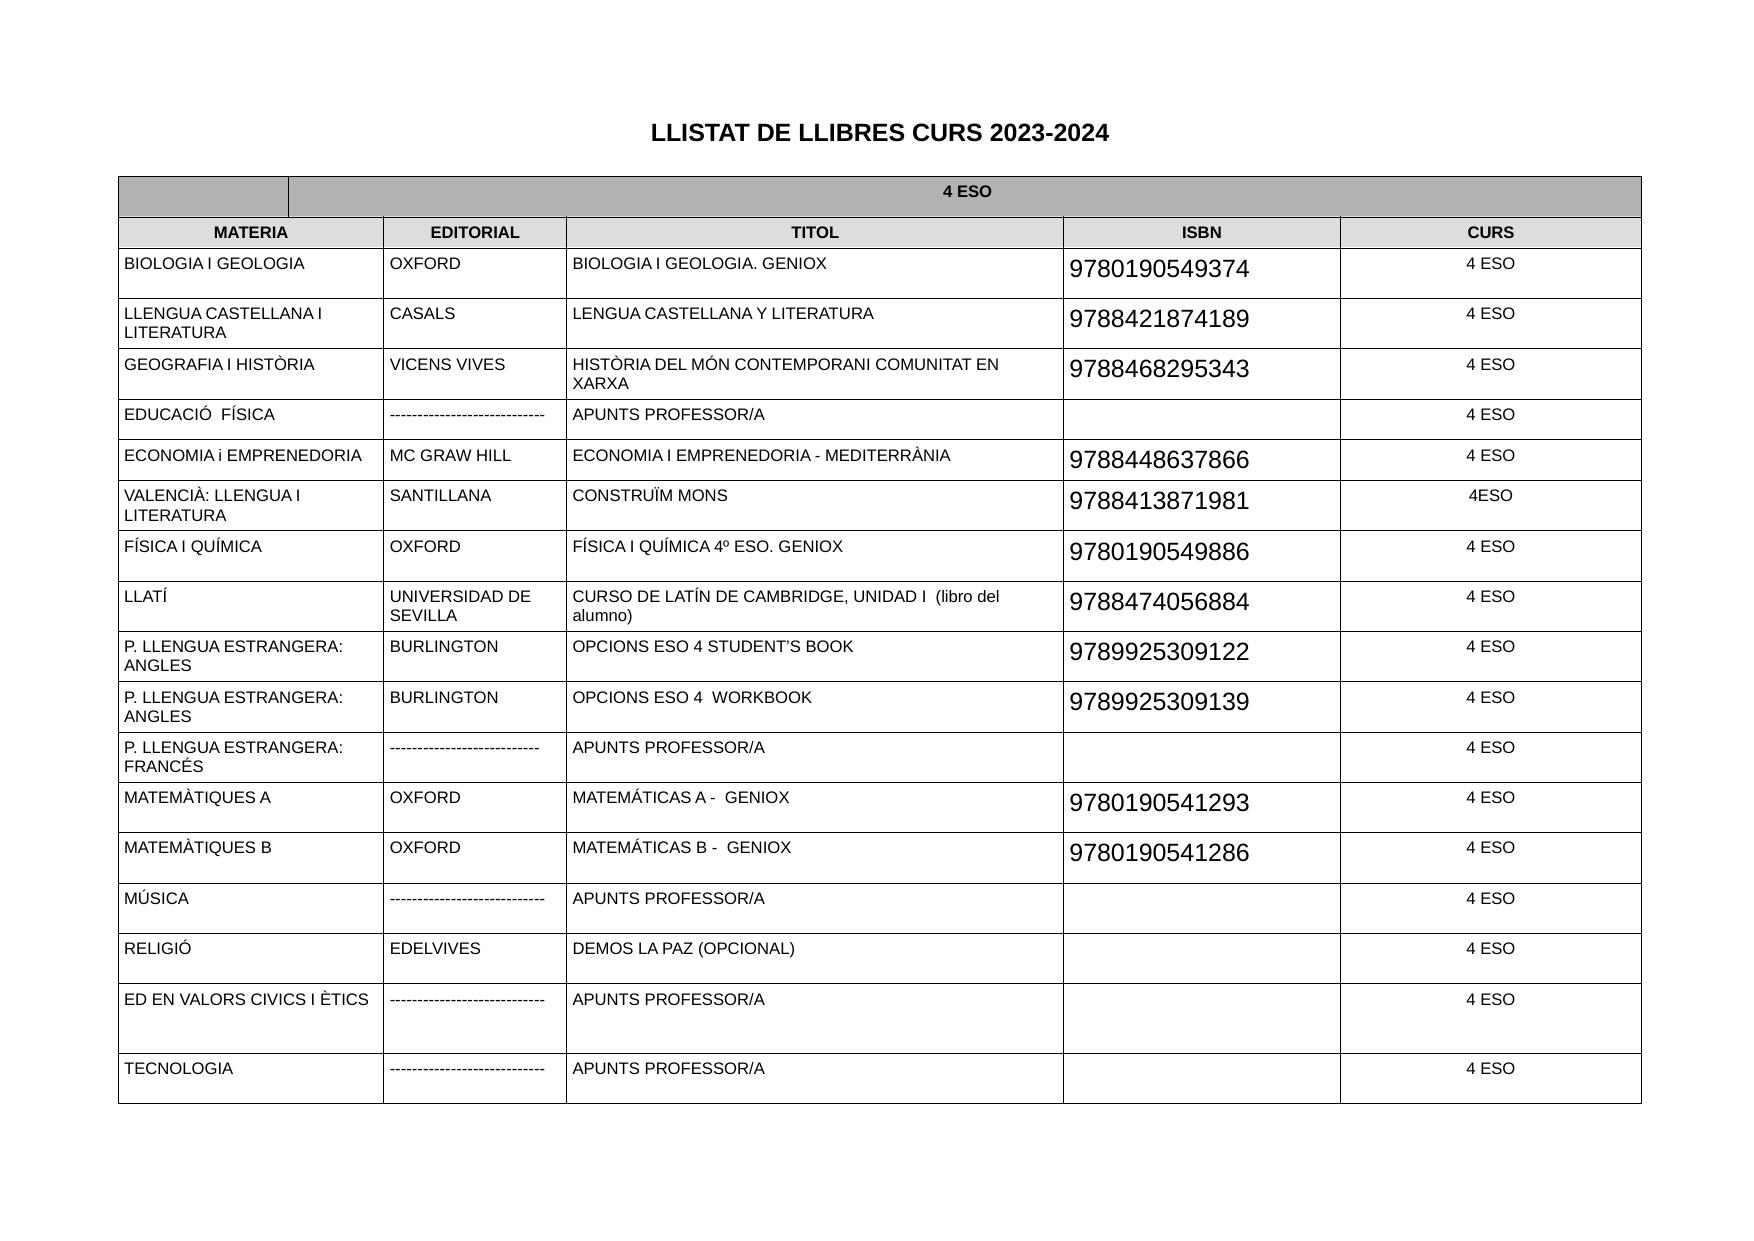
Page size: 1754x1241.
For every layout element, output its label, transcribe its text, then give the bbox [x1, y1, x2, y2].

table_cell SANTILLANA [384, 481, 566, 530]
table_cell 9788468295343 [1064, 349, 1340, 398]
table_cell ---------------------------- [384, 1054, 566, 1103]
table_cell OXFORD [384, 783, 566, 832]
table_cell ECONOMIA I EMPRENEDORIA - MEDITERRÀNIA [567, 440, 1063, 480]
table_cell LLENGUA CASTELLANA I LITERATURA [119, 299, 383, 348]
table_cell TITOL [567, 218, 1063, 247]
table_cell LLATÍ [119, 582, 383, 631]
table_cell DEMOS LA PAZ (OPCIONAL) [567, 934, 1063, 983]
table_cell 4ESO [1341, 481, 1641, 530]
table_cell MATEMÁTICAS B - GENIOX [567, 833, 1063, 882]
table_cell 4 ESO [1341, 582, 1641, 631]
table_cell EDUCACIÓ FÍSICA [119, 400, 383, 439]
table_cell 4 ESO [1341, 984, 1641, 1052]
table_cell ---------------------------- [384, 400, 566, 439]
table_cell 9788421874189 [1064, 299, 1340, 348]
table_cell FÍSICA I QUÍMICA [119, 531, 383, 581]
table_cell APUNTS PROFESSOR/A [567, 400, 1063, 439]
table_cell BIOLOGIA I GEOLOGIA. GENIOX [567, 249, 1063, 298]
table_cell OPCIONS ESO 4 STUDENT’S BOOK [567, 632, 1063, 681]
table_cell 4 ESO [1341, 440, 1641, 480]
table_cell MATEMÀTIQUES B [119, 833, 383, 882]
table_cell APUNTS PROFESSOR/A [567, 984, 1063, 1052]
table_cell MATEMÀTIQUES A [119, 783, 383, 832]
table_cell 4 ESO [1341, 632, 1641, 681]
table_cell UNIVERSIDAD DE SEVILLA [384, 582, 566, 631]
table_header 4 ESO [289, 177, 1641, 216]
table_cell OXFORD [384, 833, 566, 882]
table_cell 9788474056884 [1064, 582, 1340, 631]
table_cell VALENCIÀ: LLENGUA I LITERATURA [119, 481, 383, 530]
table_cell MATEMÁTICAS A - GENIOX [567, 783, 1063, 832]
table_cell MATERIA [119, 218, 383, 247]
table_cell ---------------------------- [384, 984, 566, 1052]
table_cell EDITORIAL [384, 218, 566, 247]
table_cell 4 ESO [1341, 400, 1641, 439]
table_cell P. LLENGUA ESTRANGERA: ANGLES [119, 682, 383, 731]
table_cell 9780190541293 [1064, 783, 1340, 832]
table_cell GEOGRAFIA I HISTÒRIA [119, 349, 383, 398]
table_cell ISBN [1064, 218, 1340, 247]
table_cell RELIGIÓ [119, 934, 383, 983]
table_cell TECNOLOGIA [119, 1054, 383, 1103]
table_cell 4 ESO [1341, 783, 1641, 832]
table_cell [1064, 934, 1340, 983]
table_cell ED EN VALORS CIVICS I ÈTICS [119, 984, 383, 1052]
table_cell CASALS [384, 299, 566, 348]
table_cell 9788448637866 [1064, 440, 1340, 480]
table_cell BURLINGTON [384, 682, 566, 731]
table_cell CURS [1341, 218, 1641, 247]
table_cell 9780190541286 [1064, 833, 1340, 882]
text LLISTAT DE LLIBRES CURS 2023-2024 [118, 118, 1642, 147]
table_cell [1064, 884, 1340, 933]
table_cell P. LLENGUA ESTRANGERA: ANGLES [119, 632, 383, 681]
table_cell 4 ESO [1341, 682, 1641, 731]
table_cell FÍSICA I QUÍMICA 4º ESO. GENIOX [567, 531, 1063, 581]
table_cell LENGUA CASTELLANA Y LITERATURA [567, 299, 1063, 348]
table_cell [1064, 733, 1340, 782]
table_cell 9789925309139 [1064, 682, 1340, 731]
table_cell OPCIONS ESO 4 WORKBOOK [567, 682, 1063, 731]
table_cell BURLINGTON [384, 632, 566, 681]
table_cell CONSTRUÏM MONS [567, 481, 1063, 530]
table_cell ECONOMIA i EMPRENEDORIA [119, 440, 383, 480]
table_header [119, 177, 288, 216]
table_cell MÚSICA [119, 884, 383, 933]
table_cell 9780190549886 [1064, 531, 1340, 581]
table_cell MC GRAW HILL [384, 440, 566, 480]
table_cell CURSO DE LATÍN DE CAMBRIDGE, UNIDAD I (libro del alumno) [567, 582, 1063, 631]
table_cell 4 ESO [1341, 934, 1641, 983]
table_cell 4 ESO [1341, 349, 1641, 398]
table_cell 4 ESO [1341, 531, 1641, 581]
table_cell [1064, 1054, 1340, 1103]
table_cell [1064, 400, 1340, 439]
table_cell 9780190549374 [1064, 249, 1340, 298]
table_cell 4 ESO [1341, 733, 1641, 782]
table_cell --------------------------- [384, 733, 566, 782]
table_cell ---------------------------- [384, 884, 566, 933]
table_cell APUNTS PROFESSOR/A [567, 884, 1063, 933]
table_cell 4 ESO [1341, 884, 1641, 933]
table_cell 4 ESO [1341, 833, 1641, 882]
table_cell APUNTS PROFESSOR/A [567, 1054, 1063, 1103]
table_cell P. LLENGUA ESTRANGERA: FRANCÉS [119, 733, 383, 782]
table_cell OXFORD [384, 249, 566, 298]
table_cell 9788413871981 [1064, 481, 1340, 530]
table_cell EDELVIVES [384, 934, 566, 983]
table_cell [1064, 984, 1340, 1052]
table_cell BIOLOGIA I GEOLOGIA [119, 249, 383, 298]
table_cell VICENS VIVES [384, 349, 566, 398]
table_cell APUNTS PROFESSOR/A [567, 733, 1063, 782]
table_cell 9789925309122 [1064, 632, 1340, 681]
table_cell 4 ESO [1341, 249, 1641, 298]
table_cell 4 ESO [1341, 1054, 1641, 1103]
table_cell 4 ESO [1341, 299, 1641, 348]
table_cell OXFORD [384, 531, 566, 581]
table_cell HISTÒRIA DEL MÓN CONTEMPORANI COMUNITAT EN XARXA [567, 349, 1063, 398]
